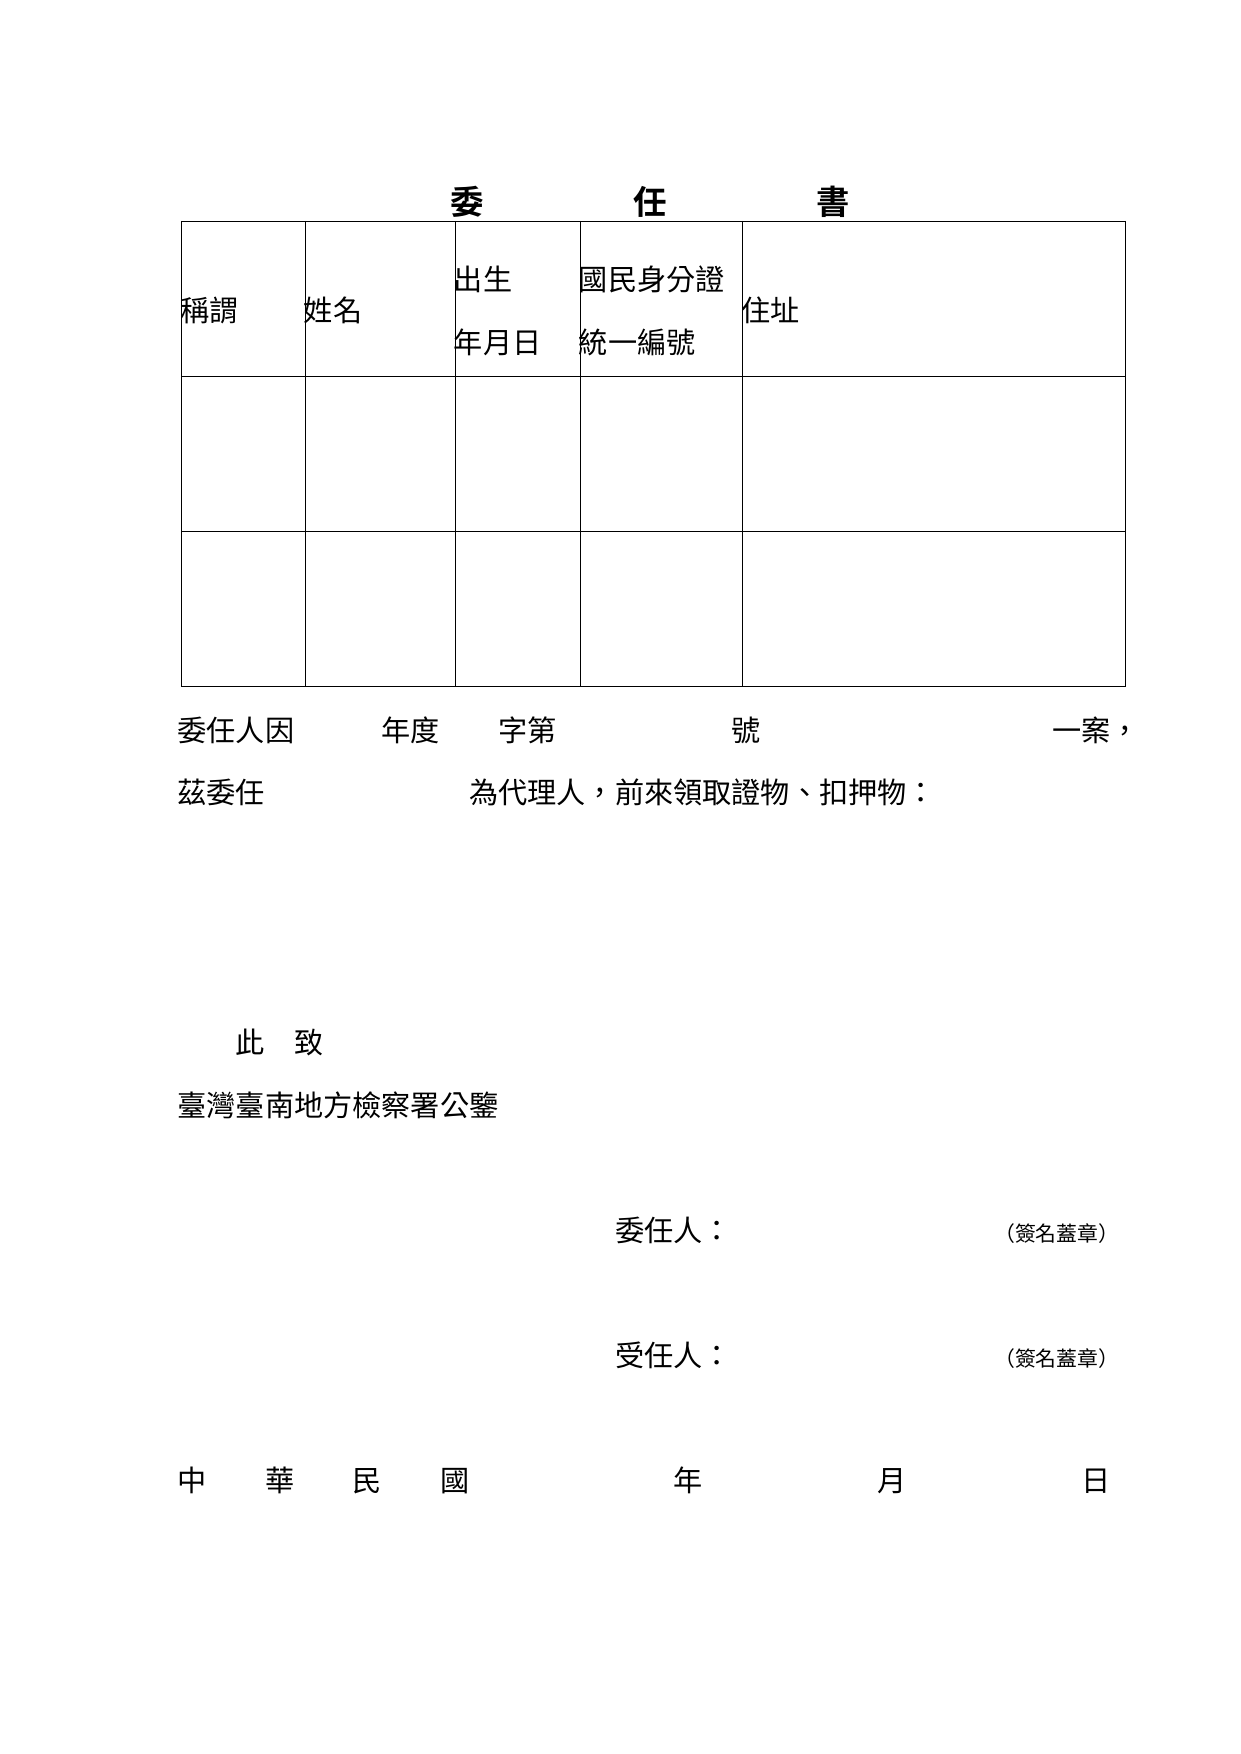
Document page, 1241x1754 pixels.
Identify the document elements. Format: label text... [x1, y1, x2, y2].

table_header 稱謂 [182, 222, 305, 376]
table_header 姓名 [306, 222, 455, 376]
table_cell [182, 532, 305, 686]
table_cell [581, 532, 742, 686]
text 臺灣臺南地方檢察署公鑒 [177, 1062, 1122, 1124]
table_cell [581, 377, 742, 531]
text 受任人： （簽名蓋章） [177, 1312, 1122, 1374]
table_header 國民身分證 統一編號 [581, 222, 742, 376]
table_cell [743, 377, 1125, 531]
table_header 出生 年月日 [456, 222, 580, 376]
table_cell [743, 532, 1125, 686]
table_cell [182, 377, 305, 531]
table_cell [456, 377, 580, 531]
table_cell [306, 532, 455, 686]
table_cell [306, 377, 455, 531]
text 此 致 [177, 999, 1122, 1062]
text 委任人因 年度 字第 號 一案，茲委任 為代理人，前來領取證物、扣押物： [177, 687, 1122, 812]
text 委任人： （簽名蓋章） [177, 1187, 1122, 1249]
table_header 住址 [743, 222, 1125, 376]
text 委 任 書 [177, 158, 1122, 221]
table_cell [456, 532, 580, 686]
text 中 華 民 國 年 月 日 [177, 1437, 1122, 1499]
